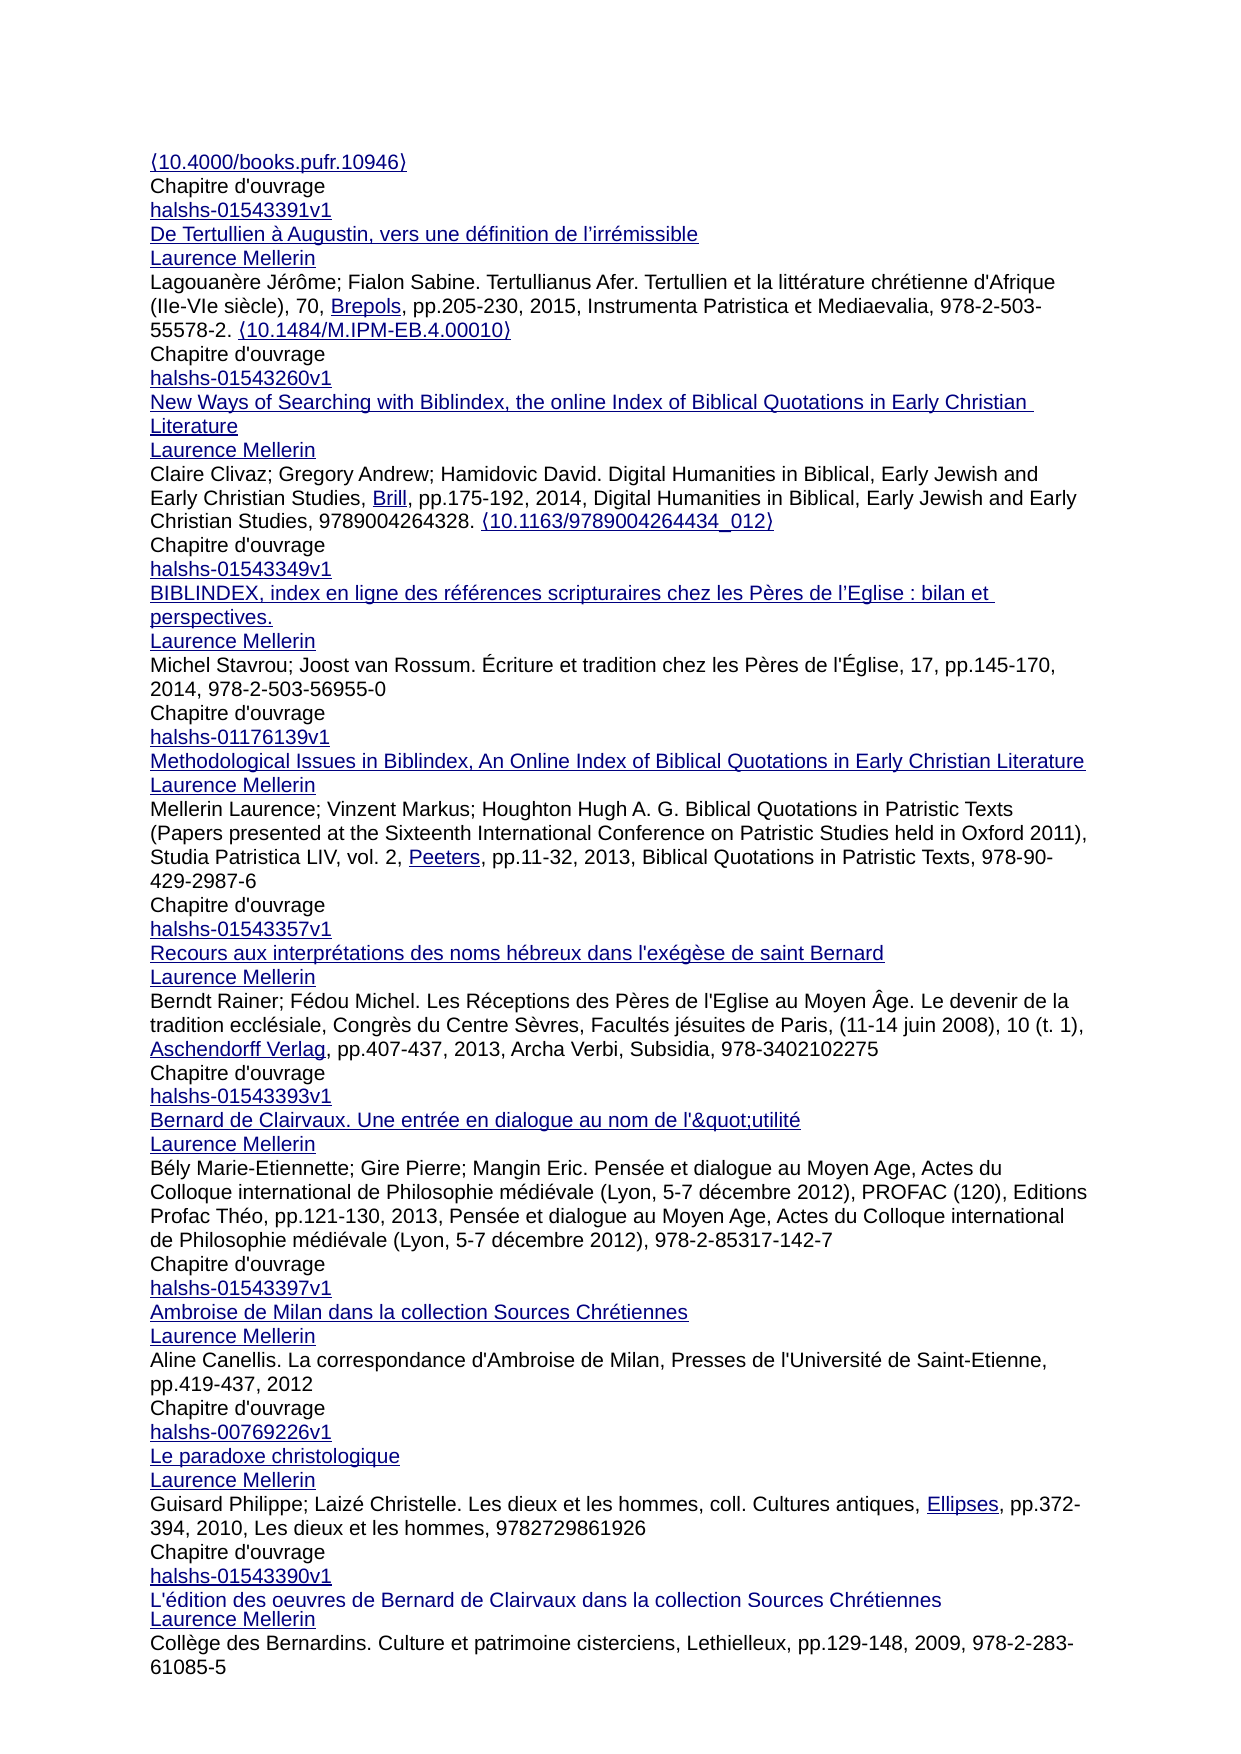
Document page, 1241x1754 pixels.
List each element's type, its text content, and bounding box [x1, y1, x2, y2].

table_cell BIBLINDEX, index en ligne des références scripturaires chez les Pères de l’Eglise : bilan et perspectives. Laurence Mellerin Michel Stavrou; Joost van Rossum. Écriture et tradition chez les Pères de l'Église, 17, pp.145-170, 2014, 978-2-503-56955-0 Chapitre d'ouvrage halshs-01176139v1 [150, 581, 1090, 749]
table_cell L'édition des oeuvres de Bernard de Clairvaux dans la collection Sources Chrétiennes Laurence Mellerin Collège des Bernardins. Culture et patrimoine cisterciens, Lethielleux, pp.129-148, 2009, 978-2-283-61085-5 [150, 1588, 1090, 1679]
table_cell De Tertullien à Augustin, vers une définition de l’irrémissible Laurence Mellerin Lagouanère Jérôme; Fialon Sabine. Tertullianus Afer. Tertullien et la littérature chrétienne d'Afrique (IIe-VIe siècle), 70, Brepols, pp.205-230, 2015, Instrumenta Patristica et Mediaevalia, 978-2-503-55578-2. ⟨10.1484/M.IPM-EB.4.00010⟩ Chapitre d'ouvrage halshs-01543260v1 [150, 222, 1090, 389]
table_cell Methodological Issues in Biblindex, An Online Index of Biblical Quotations in Early Christian Literature Laurence Mellerin Mellerin Laurence; Vinzent Markus; Houghton Hugh A. G. Biblical Quotations in Patristic Texts (Papers presented at the Sixteenth International Conference on Patristic Studies held in Oxford 2011), Studia Patristica LIV, vol. 2, Peeters, pp.11-32, 2013, Biblical Quotations in Patristic Texts, 978-90-429-2987-6 Chapitre d'ouvrage halshs-01543357v1 [150, 749, 1090, 941]
table_cell Ambroise de Milan dans la collection Sources Chrétiennes Laurence Mellerin Aline Canellis. La correspondance d'Ambroise de Milan, Presses de l'Université de Saint-Etienne, pp.419-437, 2012 Chapitre d'ouvrage halshs-00769226v1 [150, 1300, 1090, 1444]
table_cell ⟨10.4000/books.pufr.10946⟩ Chapitre d'ouvrage halshs-01543391v1 [150, 150, 1090, 222]
table_cell Bernard de Clairvaux. Une entrée en dialogue au nom de l'&quot;utilité Laurence Mellerin Bély Marie-Etiennette; Gire Pierre; Mangin Eric. Pensée et dialogue au Moyen Age, Actes du Colloque international de Philosophie médiévale (Lyon, 5-7 décembre 2012), PROFAC (120), Editions Profac Théo, pp.121-130, 2013, Pensée et dialogue au Moyen Age, Actes du Colloque international de Philosophie médiévale (Lyon, 5-7 décembre 2012), 978-2-85317-142-7 Chapitre d'ouvrage halshs-01543397v1 [150, 1108, 1090, 1300]
table_cell Recours aux interprétations des noms hébreux dans l'exégèse de saint Bernard Laurence Mellerin Berndt Rainer; Fédou Michel. Les Réceptions des Pères de l'Eglise au Moyen Âge. Le devenir de la tradition ecclésiale, Congrès du Centre Sèvres, Facultés jésuites de Paris, (11-14 juin 2008), 10 (t. 1), Aschendorff Verlag, pp.407-437, 2013, Archa Verbi, Subsidia, 978-3402102275 Chapitre d'ouvrage halshs-01543393v1 [150, 941, 1090, 1108]
table_cell New Ways of Searching with Biblindex, the online Index of Biblical Quotations in Early Christian Literature Laurence Mellerin Claire Clivaz; Gregory Andrew; Hamidovic David. Digital Humanities in Biblical, Early Jewish and Early Christian Studies, Brill, pp.175-192, 2014, Digital Humanities in Biblical, Early Jewish and Early Christian Studies, 9789004264328. ⟨10.1163/9789004264434_012⟩ Chapitre d'ouvrage halshs-01543349v1 [150, 390, 1090, 581]
table_cell Le paradoxe christologique Laurence Mellerin Guisard Philippe; Laizé Christelle. Les dieux et les hommes, coll. Cultures antiques, Ellipses, pp.372-394, 2010, Les dieux et les hommes, 9782729861926 Chapitre d'ouvrage halshs-01543390v1 [150, 1444, 1090, 1587]
